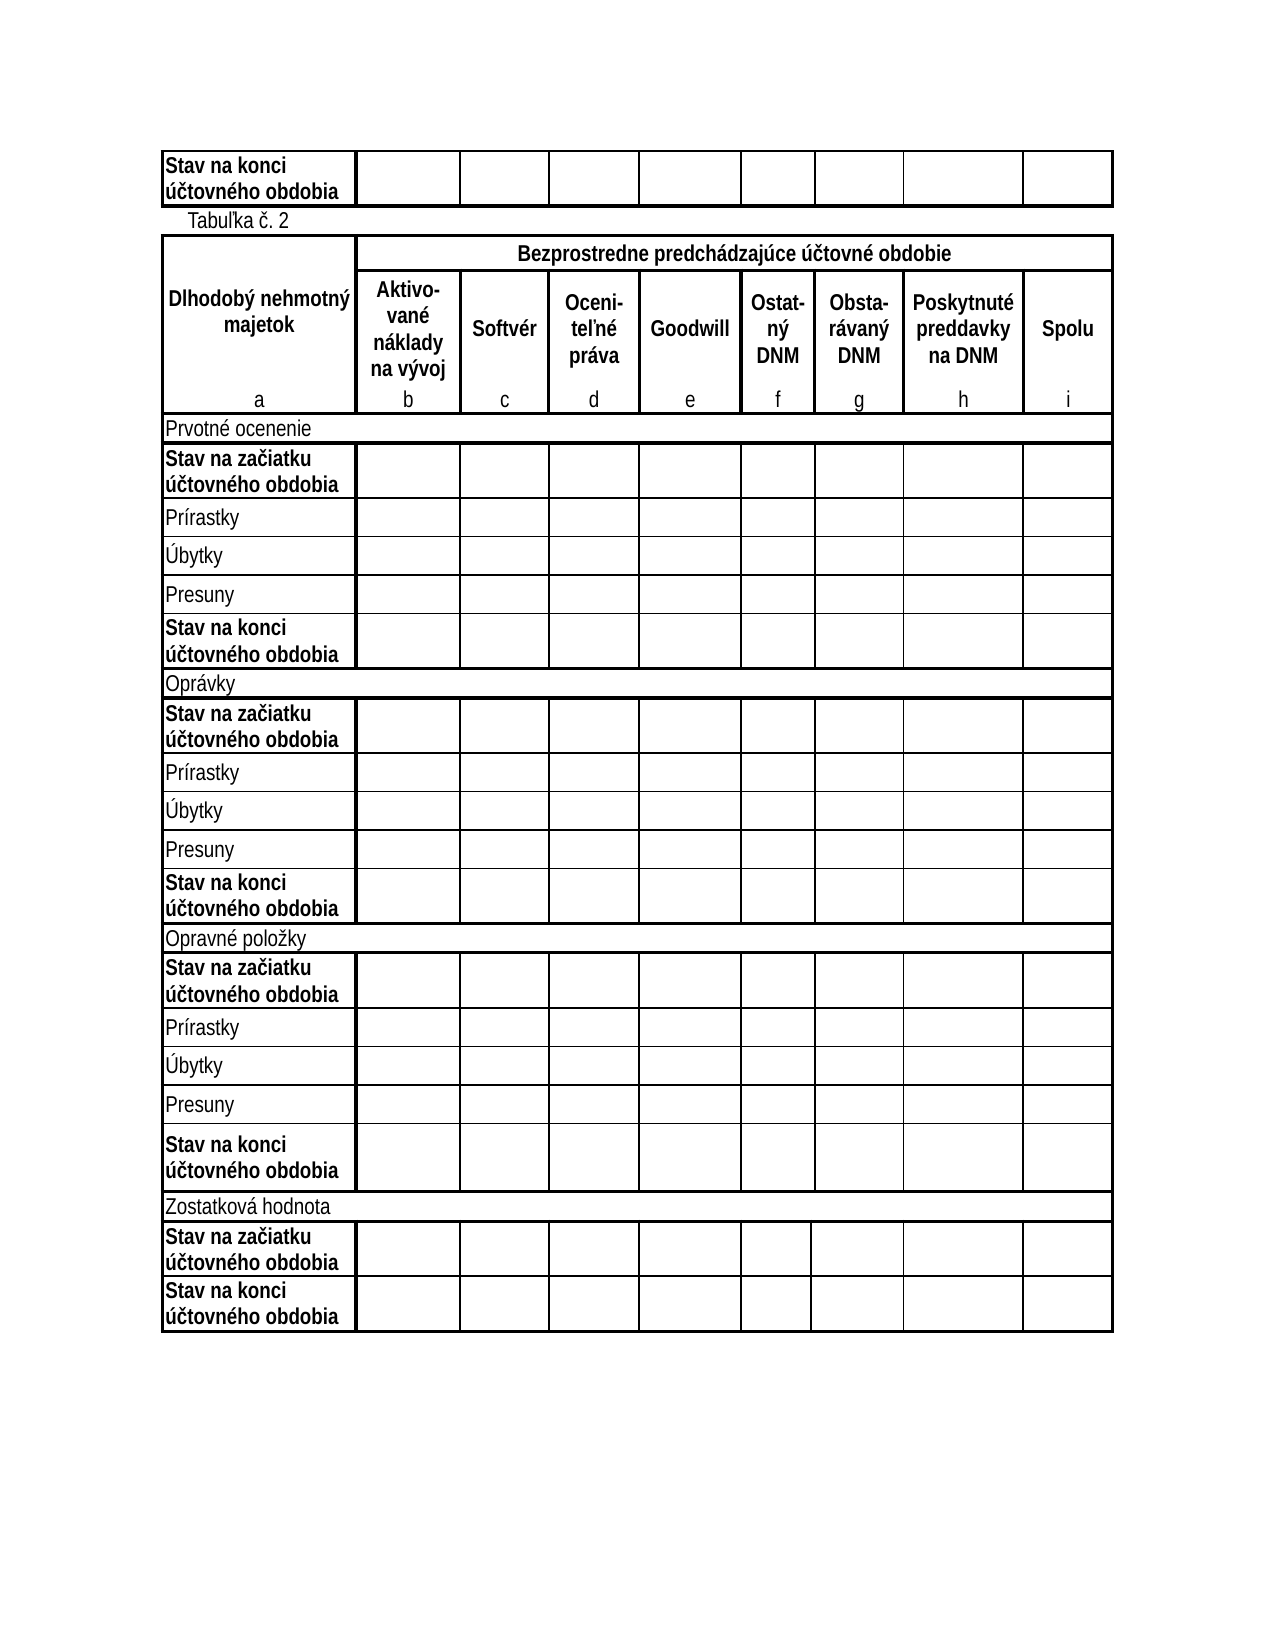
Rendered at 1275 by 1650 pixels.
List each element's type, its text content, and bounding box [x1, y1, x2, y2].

table_cell [742, 576, 814, 613]
table_cell [640, 1086, 740, 1122]
table_cell [742, 1009, 814, 1046]
table_cell [1024, 1223, 1111, 1275]
table_cell Poskytnuté preddavky na DNM [905, 272, 1022, 386]
table_cell [816, 152, 903, 204]
table_cell [816, 576, 903, 613]
table_cell [640, 1047, 740, 1084]
table_cell [742, 499, 814, 536]
table_cell [550, 700, 638, 752]
table_cell Spolu [1025, 272, 1111, 386]
table_cell [550, 1009, 638, 1046]
table_cell [816, 1009, 903, 1046]
table_cell [742, 1277, 810, 1330]
table_cell [1024, 954, 1111, 1007]
table_cell [904, 614, 1022, 667]
table_cell [742, 1047, 814, 1084]
table_cell [816, 754, 903, 791]
table_cell [640, 537, 740, 574]
table_cell a [164, 386, 354, 412]
table_cell Presuny [164, 1086, 354, 1122]
table_cell Úbytky [164, 537, 354, 574]
table_cell [812, 1223, 903, 1275]
table_cell [904, 954, 1022, 1007]
table_cell f [743, 386, 813, 412]
table_cell [461, 1277, 548, 1330]
table_cell Presuny [164, 831, 354, 867]
table_cell [550, 792, 638, 829]
table_cell [1024, 614, 1111, 667]
table_cell Úbytky [164, 1047, 354, 1084]
table_cell [358, 614, 459, 667]
table_cell [550, 576, 638, 613]
table_cell [358, 869, 459, 922]
table_cell [640, 831, 740, 867]
table_cell Prírastky [164, 1009, 354, 1046]
table_cell [904, 152, 1022, 204]
table_cell [816, 445, 903, 497]
table_cell [550, 614, 638, 667]
table_cell [742, 1223, 810, 1275]
table_cell [550, 152, 638, 204]
table_cell [640, 1223, 740, 1275]
table_cell [461, 954, 548, 1007]
table_cell [640, 445, 740, 497]
table_cell Prírastky [164, 754, 354, 791]
table_cell [358, 831, 459, 867]
table_cell [640, 754, 740, 791]
table_cell Stav na začiatku účtovného obdobia [164, 445, 354, 497]
table_cell [816, 1086, 903, 1122]
table_cell [358, 792, 459, 829]
table_cell [904, 537, 1022, 574]
table_cell [742, 1086, 814, 1122]
table_cell [816, 537, 903, 574]
table_cell [812, 1277, 903, 1330]
table_cell [461, 1086, 548, 1122]
table_cell [358, 954, 459, 1007]
table_header Bezprostredne predchádzajúce účtovné obdobie [358, 237, 1111, 268]
table_cell [358, 1223, 459, 1275]
table_cell [640, 700, 740, 752]
table_cell [550, 537, 638, 574]
table_cell [550, 754, 638, 791]
table_cell Stav na začiatku účtovného obdobia [164, 1223, 354, 1275]
table_cell [1024, 754, 1111, 791]
table_cell [550, 869, 638, 922]
table_cell [1024, 445, 1111, 497]
table_cell [904, 1223, 1022, 1275]
table_cell Opravné položky [164, 925, 1111, 951]
table_cell [742, 700, 814, 752]
table_cell [816, 614, 903, 667]
table_cell [1024, 1086, 1111, 1122]
table_cell [461, 614, 548, 667]
table_cell [640, 614, 740, 667]
table_cell [816, 499, 903, 536]
table_cell Prvotné ocenenie [164, 415, 1111, 441]
table_cell Softvér [462, 272, 547, 386]
table_cell Stav na konci účtovného obdobia [164, 869, 354, 922]
table_cell g [816, 386, 902, 412]
table_cell [904, 1086, 1022, 1122]
text Tabuľka č. 2 [187, 208, 1087, 234]
table_cell h [905, 386, 1022, 412]
table_cell [1024, 1047, 1111, 1084]
table_cell Oceni-teľné práva [550, 272, 638, 386]
table_cell Stav na konci účtovného obdobia [164, 614, 354, 667]
table_cell [461, 831, 548, 867]
table_cell [640, 1009, 740, 1046]
table_cell [358, 499, 459, 536]
table_cell [1024, 792, 1111, 829]
table_cell [640, 1124, 740, 1190]
table_cell Stav na konci účtovného obdobia [164, 152, 354, 204]
table_cell [461, 576, 548, 613]
table_cell [461, 499, 548, 536]
table_cell [550, 445, 638, 497]
table_cell [816, 1124, 903, 1190]
table_cell [904, 831, 1022, 867]
table_cell [742, 954, 814, 1007]
table_cell Stav na začiatku účtovného obdobia [164, 954, 354, 1007]
table_cell [358, 1086, 459, 1122]
table_cell [461, 792, 548, 829]
table_cell [904, 1277, 1022, 1330]
table_cell [1024, 499, 1111, 536]
table_cell [816, 700, 903, 752]
table_cell c [462, 386, 547, 412]
table_cell [742, 152, 814, 204]
table_cell [550, 1047, 638, 1084]
table_cell [358, 1047, 459, 1084]
table_cell [461, 1223, 548, 1275]
table_cell [904, 792, 1022, 829]
table_cell [742, 1124, 814, 1190]
table_cell [904, 700, 1022, 752]
table_cell [742, 869, 814, 922]
table_cell [816, 831, 903, 867]
table_cell [550, 831, 638, 867]
table_cell [358, 1277, 459, 1330]
table_cell [550, 1277, 638, 1330]
table_cell [550, 954, 638, 1007]
table_cell i [1025, 386, 1111, 412]
table_cell [550, 1223, 638, 1275]
table_cell Presuny [164, 576, 354, 613]
table_cell [904, 445, 1022, 497]
table_cell [640, 792, 740, 829]
table_cell [550, 499, 638, 536]
table_cell [742, 754, 814, 791]
table_cell [1024, 576, 1111, 613]
table_cell [640, 499, 740, 536]
table_cell [904, 1047, 1022, 1084]
table_cell Obsta- rávaný DNM [816, 272, 902, 386]
table_cell Úbytky [164, 792, 354, 829]
table_cell b [358, 386, 459, 412]
table_cell [358, 1009, 459, 1046]
table_cell Stav na začiatku účtovného obdobia [164, 700, 354, 752]
table_cell [640, 152, 740, 204]
table_cell Prírastky [164, 499, 354, 536]
table_cell [1024, 152, 1111, 204]
table_cell [358, 576, 459, 613]
table_cell Goodwill [641, 272, 739, 386]
table_cell [1024, 700, 1111, 752]
table_cell Oprávky [164, 670, 1111, 696]
table_cell [461, 1009, 548, 1046]
table_cell [640, 869, 740, 922]
table_cell [742, 445, 814, 497]
table_cell [1024, 1277, 1111, 1330]
table_cell [816, 869, 903, 922]
table_cell [816, 1047, 903, 1084]
table_cell [550, 1124, 638, 1190]
table_cell [742, 537, 814, 574]
table_cell [904, 499, 1022, 536]
table_cell d [550, 386, 638, 412]
table_cell [358, 700, 459, 752]
table_cell [1024, 831, 1111, 867]
table_cell [640, 954, 740, 1007]
table_cell e [641, 386, 739, 412]
table_cell [358, 445, 459, 497]
table_cell [1024, 1124, 1111, 1190]
table_cell [742, 831, 814, 867]
table_cell [358, 537, 459, 574]
table_cell [461, 700, 548, 752]
table_cell [742, 614, 814, 667]
table_cell [461, 754, 548, 791]
table_cell [461, 445, 548, 497]
table_cell [1024, 537, 1111, 574]
table_cell [358, 152, 459, 204]
table_cell Aktivo-vané náklady na vývoj [358, 272, 459, 386]
table_cell [816, 954, 903, 1007]
table_cell [816, 792, 903, 829]
table_cell [904, 576, 1022, 613]
table_cell [1024, 1009, 1111, 1046]
table_cell Zostatková hodnota [164, 1193, 1111, 1219]
table_cell [1024, 869, 1111, 922]
table_cell Ostat-ný DNM [743, 272, 813, 386]
table_cell [358, 1124, 459, 1190]
table_cell [461, 1047, 548, 1084]
table_cell [550, 1086, 638, 1122]
table_cell [640, 1277, 740, 1330]
table_cell [904, 1009, 1022, 1046]
table_cell [461, 152, 548, 204]
table_cell [461, 1124, 548, 1190]
table_cell [461, 869, 548, 922]
table_cell [358, 754, 459, 791]
table_cell [742, 792, 814, 829]
table_cell [461, 537, 548, 574]
table_cell [904, 1124, 1022, 1190]
table_cell [640, 576, 740, 613]
table_header Dlhodobý nehmotný majetok [164, 237, 354, 386]
table_cell [904, 869, 1022, 922]
table_cell Stav na konci účtovného obdobia [164, 1277, 354, 1330]
table_cell Stav na konci účtovného obdobia [164, 1124, 354, 1190]
table_cell [904, 754, 1022, 791]
